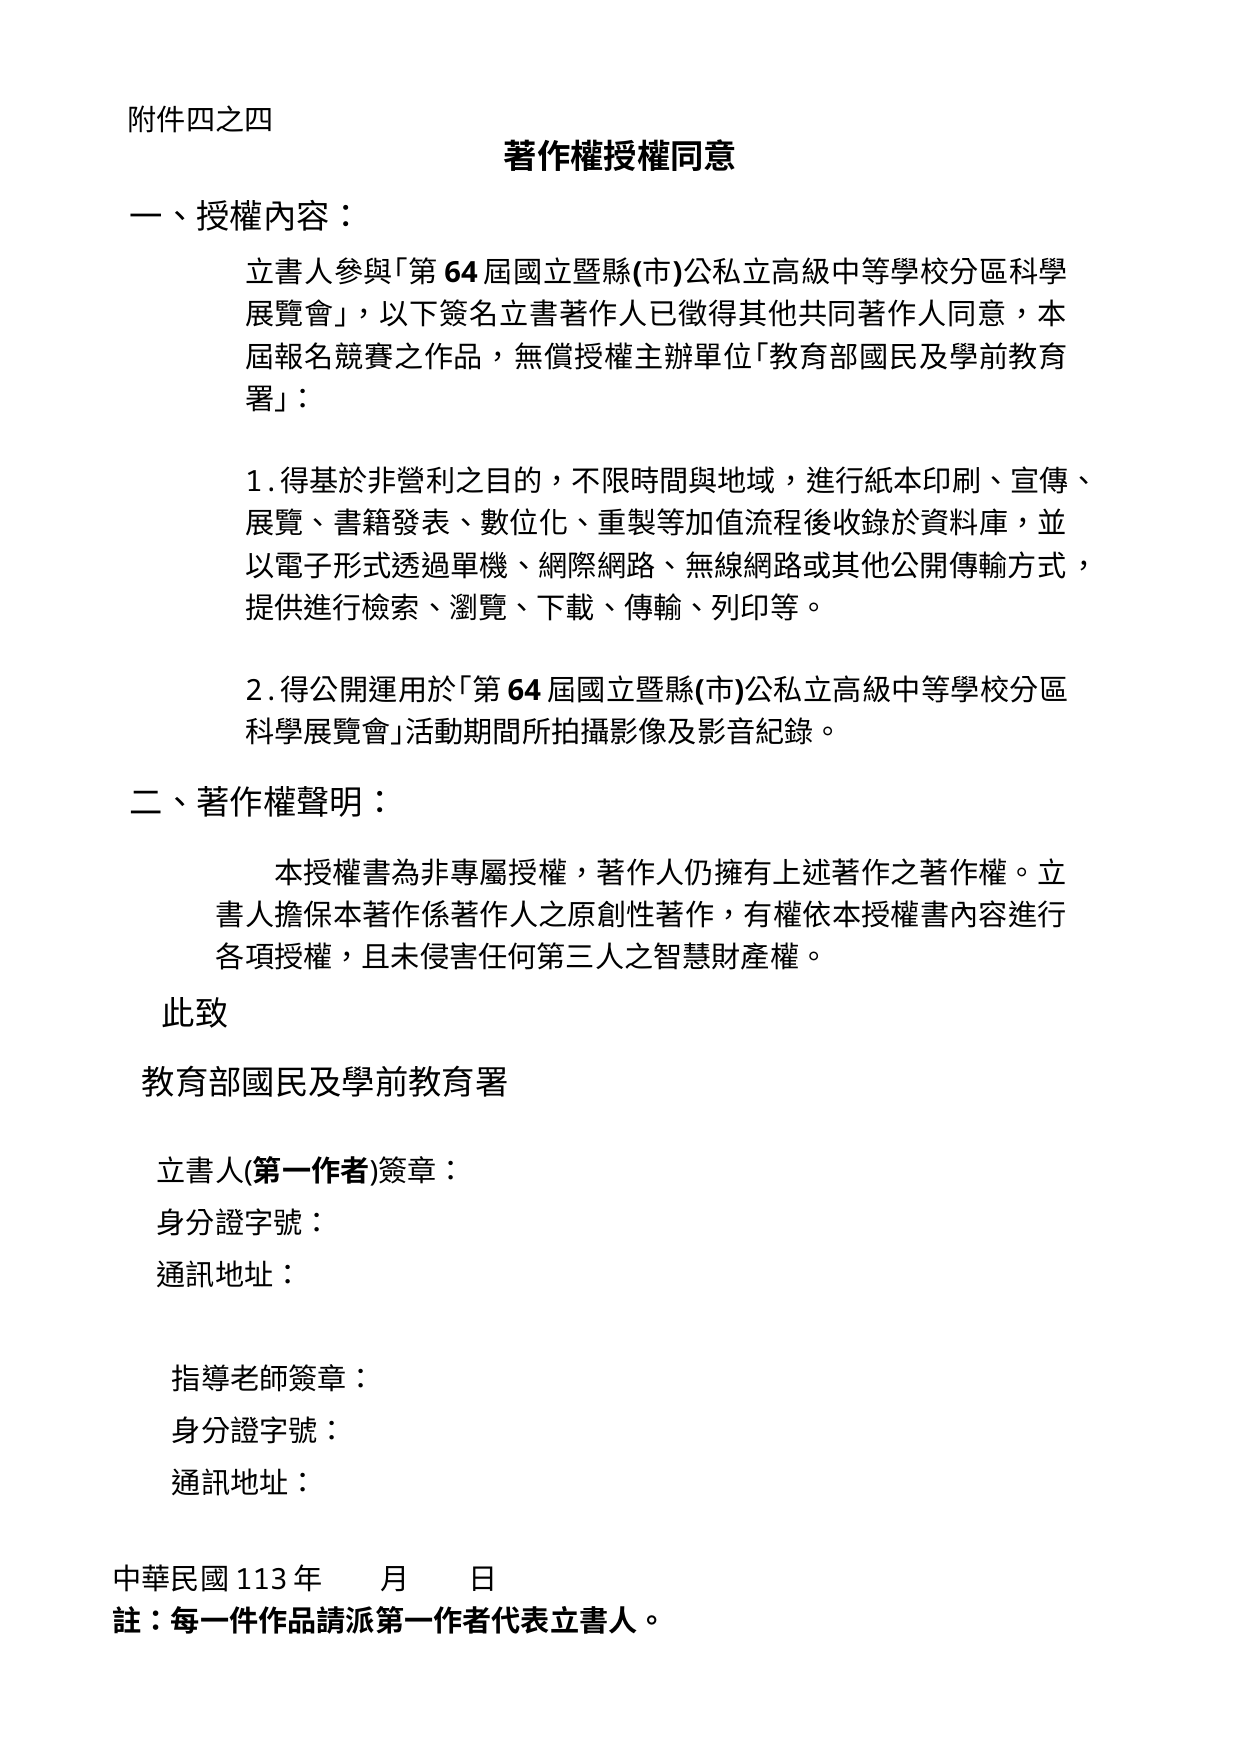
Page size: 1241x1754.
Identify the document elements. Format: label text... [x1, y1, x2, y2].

text 二、著作權聲明： [112, 776, 1128, 824]
text 立書人(第一作者)簽章： [156, 1140, 1128, 1192]
text 1.得基於非營利之目的，不限時間與地域，進行紙本印刷、宣傳、展覽、書籍發表、數位化、重製等加值流程後收錄於資料庫，並以電子形式透過單機、網際網路、無線網路或其他公開傳輸方式，提供進行檢索、瀏覽、下載、傳輸、列印等。 [245, 457, 1069, 627]
text 附件四之四 [127, 97, 283, 139]
text 2.得公開運用於｢第64屆國立暨縣(市)公私立高級中等學校分區科學展覽會｣活動期間所拍攝影像及影音紀錄。 [245, 666, 1069, 751]
text 指導老師簽章： [156, 1348, 1128, 1400]
text 身分證字號： [156, 1192, 1128, 1244]
text 本授權書為非專屬授權，著作人仍擁有上述著作之著作權。立書人擔保本著作係著作人之原創性著作，有權依本授權書內容進行各項授權，且未侵害任何第三人之智慧財產權。 [216, 849, 1069, 976]
text 此致 [142, 987, 1128, 1035]
text 著作權授權同意 [112, 75, 1128, 179]
text 教育部國民及學前教育署 [142, 1056, 1128, 1104]
text 通訊地址： [156, 1452, 1128, 1504]
text 中華民國113年 月 日 [112, 1556, 1084, 1598]
text 註：每一件作品請派第一作者代表立書人。 [112, 1598, 1069, 1640]
text 通訊地址： [156, 1244, 1128, 1296]
text 身分證字號： [156, 1400, 1128, 1452]
text 立書人參與｢第64屆國立暨縣(市)公私立高級中等學校分區科學展覽會｣，以下簽名立書著作人已徵得其他共同著作人同意，本屆報名競賽之作品，無償授權主辦單位｢教育部國民及學前教育署｣： [245, 248, 1069, 418]
text 一、授權內容： [112, 189, 1054, 238]
